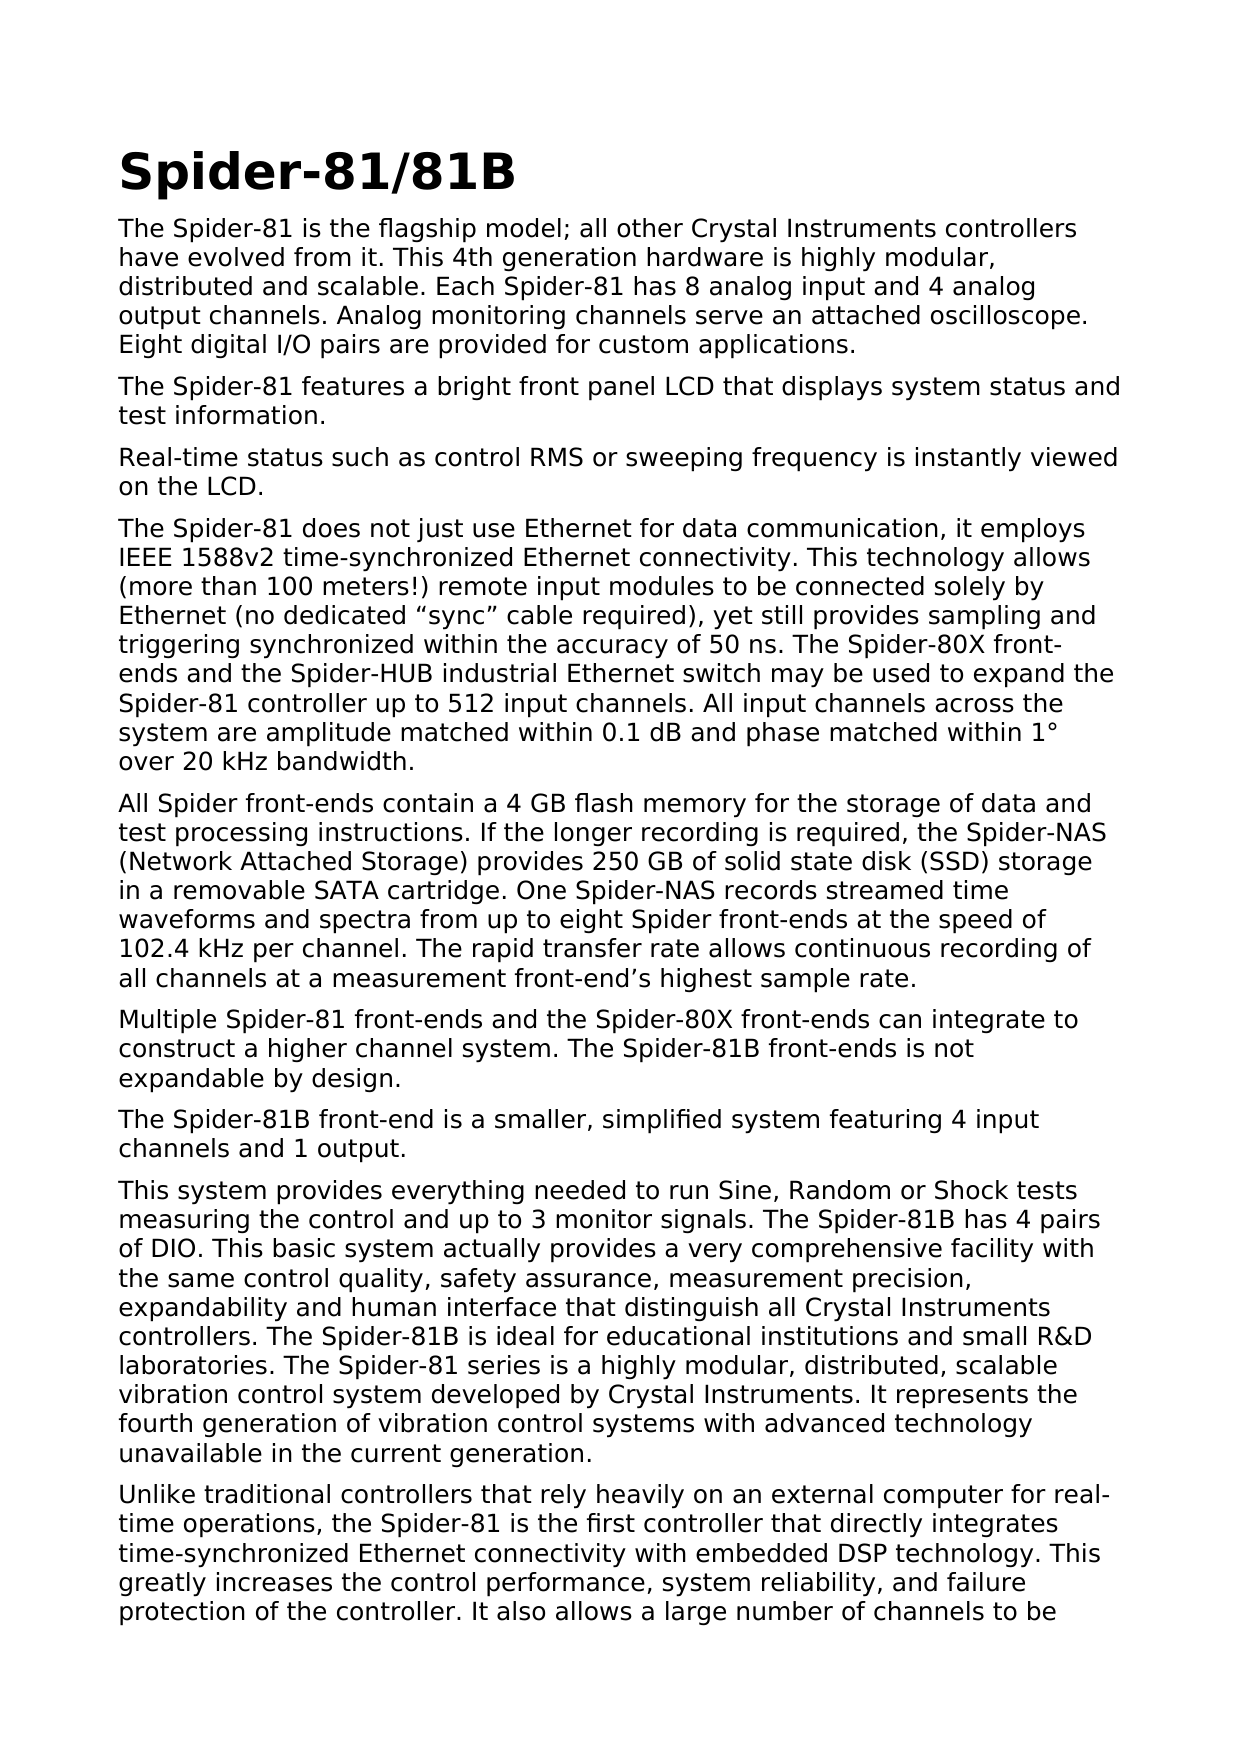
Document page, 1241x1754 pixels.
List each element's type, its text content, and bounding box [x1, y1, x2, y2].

text The Spider-81 features a bright front panel LCD that displays system status and test information. [118, 372, 1122, 431]
text The Spider-81 is the flagship model; all other Crystal Instruments controllers have evolved from it. This 4th generation hardware is highly modular, distributed and scalable. Each Spider-81 has 8 analog input and 4 analog output channels. Analog monitoring channels serve an attached oscilloscope. Eight digital I/O pairs are provided for custom applications. [118, 214, 1122, 360]
text All Spider front-ends contain a 4 GB flash memory for the storage of data and test processing instructions. If the longer recording is required, the Spider-NAS (Network Attached Storage) provides 250 GB of solid state disk (SSD) storage in a removable SATA cartridge. One Spider-NAS records streamed time waveforms and spectra from up to eight Spider front-ends at the speed of 102.4 kHz per channel. The rapid transfer rate allows continuous recording of all channels at a measurement front-end’s highest sample rate. [118, 789, 1122, 993]
subtitle Spider-81/81B [118, 143, 1122, 201]
text Real-time status such as control RMS or sweeping frequency is instantly viewed on the LCD. [118, 443, 1122, 501]
text The Spider-81B front-end is a smaller, simplified system featuring 4 input channels and 1 output. [118, 1106, 1122, 1164]
text The Spider-81 does not just use Ethernet for data communication, it employs IEEE 1588v2 time-synchronized Ethernet connectivity. This technology allows (more than 100 meters!) remote input modules to be connected solely by Ethernet (no dedicated “sync” cable required), yet still provides sampling and triggering synchronized within the accuracy of 50 ns. The Spider-80X front-ends and the Spider-HUB industrial Ethernet switch may be used to expand the Spider-81 controller up to 512 input channels. All input channels across the system are amplitude matched within 0.1 dB and phase matched within 1° over 20 kHz bandwidth. [118, 514, 1122, 776]
text Multiple Spider-81 front-ends and the Spider-80X front-ends can integrate to construct a higher channel system. The Spider-81B front-ends is not expandable by design. [118, 1006, 1122, 1093]
text This system provides everything needed to run Sine, Random or Shock tests measuring the control and up to 3 monitor signals. The Spider-81B has 4 pairs of DIO. This basic system actually provides a very comprehensive facility with the same control quality, safety assurance, measurement precision, expandability and human interface that distinguish all Crystal Instruments controllers. The Spider-81B is ideal for educational institutions and small R&D laboratories. The Spider-81 series is a highly modular, distributed, scalable vibration control system developed by Crystal Instruments. It represents the fourth generation of vibration control systems with advanced technology unavailable in the current generation. [118, 1176, 1122, 1468]
text Unlike traditional controllers that rely heavily on an external computer for real-time operations, the Spider-81 is the first controller that directly integrates time-synchronized Ethernet connectivity with embedded DSP technology. This greatly increases the control performance, system reliability, and failure protection of the controller. It also allows a large number of channels to be [118, 1481, 1122, 1626]
